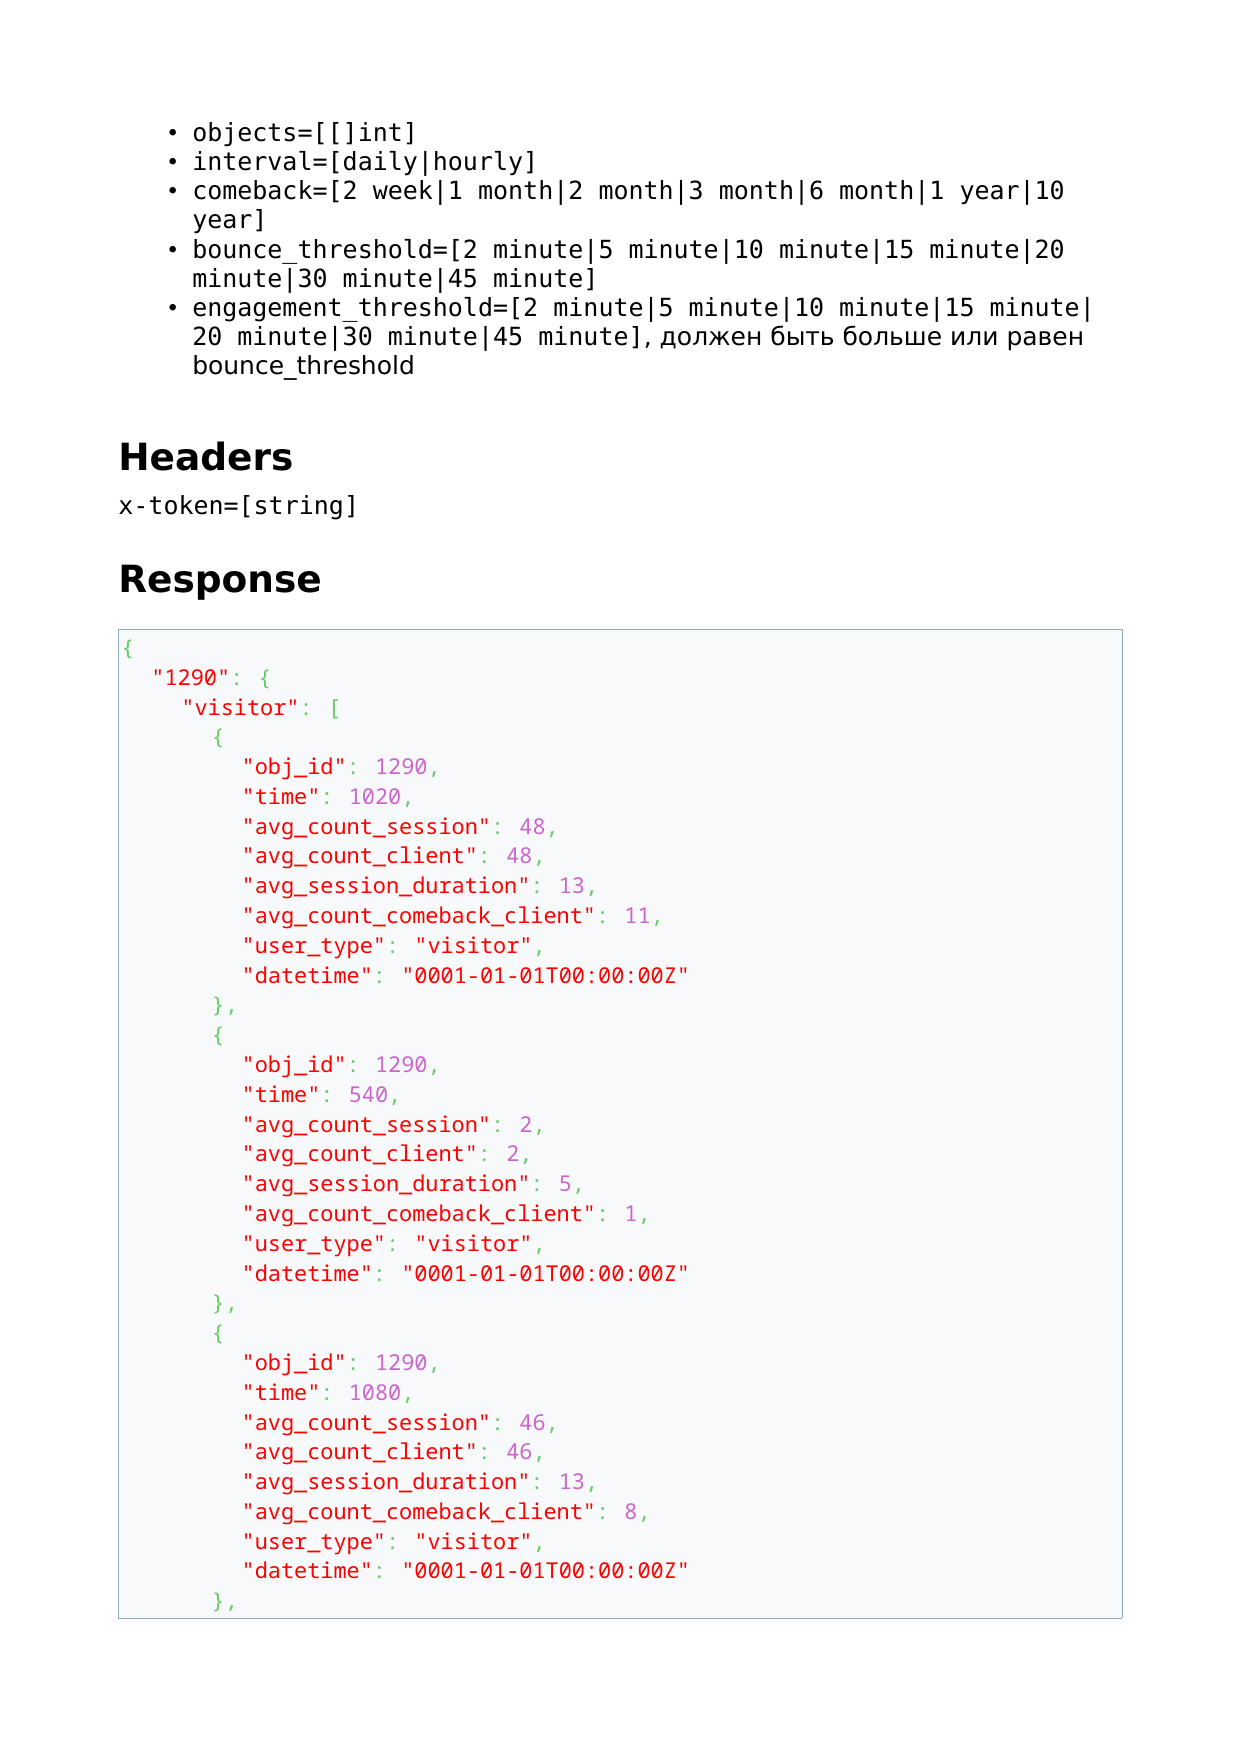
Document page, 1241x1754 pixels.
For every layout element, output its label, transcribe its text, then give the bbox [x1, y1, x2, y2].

text x-token=[string] [118, 491, 1122, 520]
table_header { "1290": { "visitor": [ { "obj_id": 1290, "time": 1020, "avg_count_session": 48, "avg_count_client": 48, "avg_session_duration": 13, "avg_count_comeback_client": 11, "user_type": "visitor", "datetime": "0001-01-01T00:00:00Z" }, { "obj_id": 1290, "time": 540, "avg_count_session": 2, "avg_count_client": 2, "avg_session_duration": 5, "avg_count_comeback_client": 1, "user_type": "visitor", "datetime": "0001-01-01T00:00:00Z" }, { "obj_id": 1290, "time": 1080, "avg_count_session": 46, "avg_count_client": 46, "avg_session_duration": 13, "avg_count_comeback_client": 8, "user_type": "visitor", "datetime": "0001-01-01T00:00:00Z" }, [119, 630, 1122, 1618]
list engagement_threshold=[2 minute|5 minute|10 minute|15 minute|20 minute|30 minute|45 minute], должен быть больше или равен bounce_threshold [177, 293, 1122, 381]
list bounce_threshold=[2 minute|5 minute|10 minute|15 minute|20 minute|30 minute|45 minute] [177, 235, 1122, 293]
subtitle Headers [118, 435, 1122, 479]
subtitle Response [118, 558, 1122, 602]
list interval=[daily|hourly] [177, 147, 1122, 176]
list objects=[[]int] [177, 118, 1122, 147]
list comeback=[2 week|1 month|2 month|3 month|6 month|1 year|10 year] [177, 176, 1122, 235]
